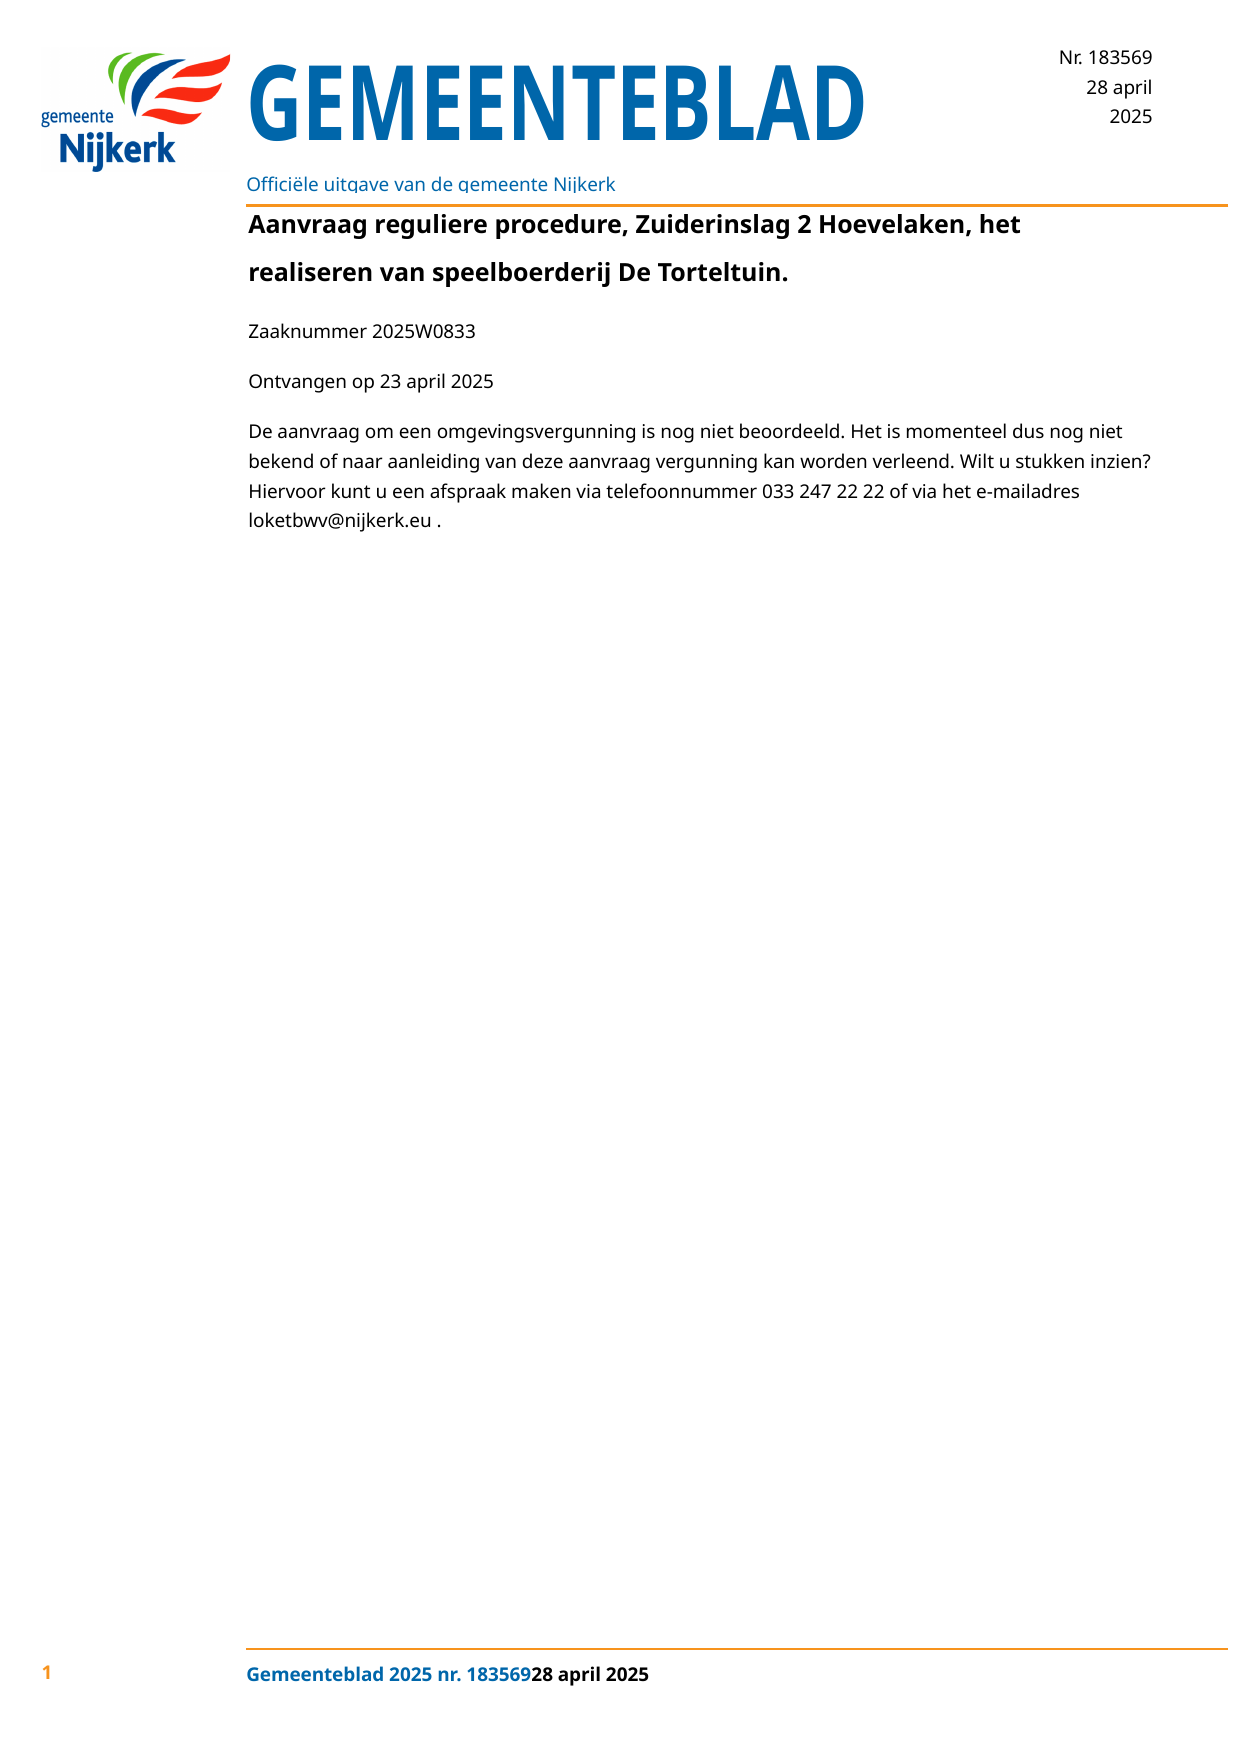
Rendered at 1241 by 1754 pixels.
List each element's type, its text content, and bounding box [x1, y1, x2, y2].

text Zaaknummer 2025W0833 [248, 318, 1152, 344]
text De aanvraag om een omgevingsvergunning is nog niet beoordeeld. Het is momenteel dus nog niet bekend of naar aanleiding van deze aanvraag vergunning kan worden verleend. Wilt u stukken inzien? Hiervoor kunt u een afspraak maken via telefoonnummer 033 247 22 22 of via het e-mailadres loketbwv@nijkerk.eu . [248, 419, 1152, 533]
text Ontvangen op 23 april 2025 [248, 368, 1152, 394]
text Aanvraag reguliere procedure, Zuiderinslag 2 Hoevelaken, het realiseren van speelboerderij De Torteltuin. [248, 207, 1152, 288]
picture [41, 47, 231, 172]
